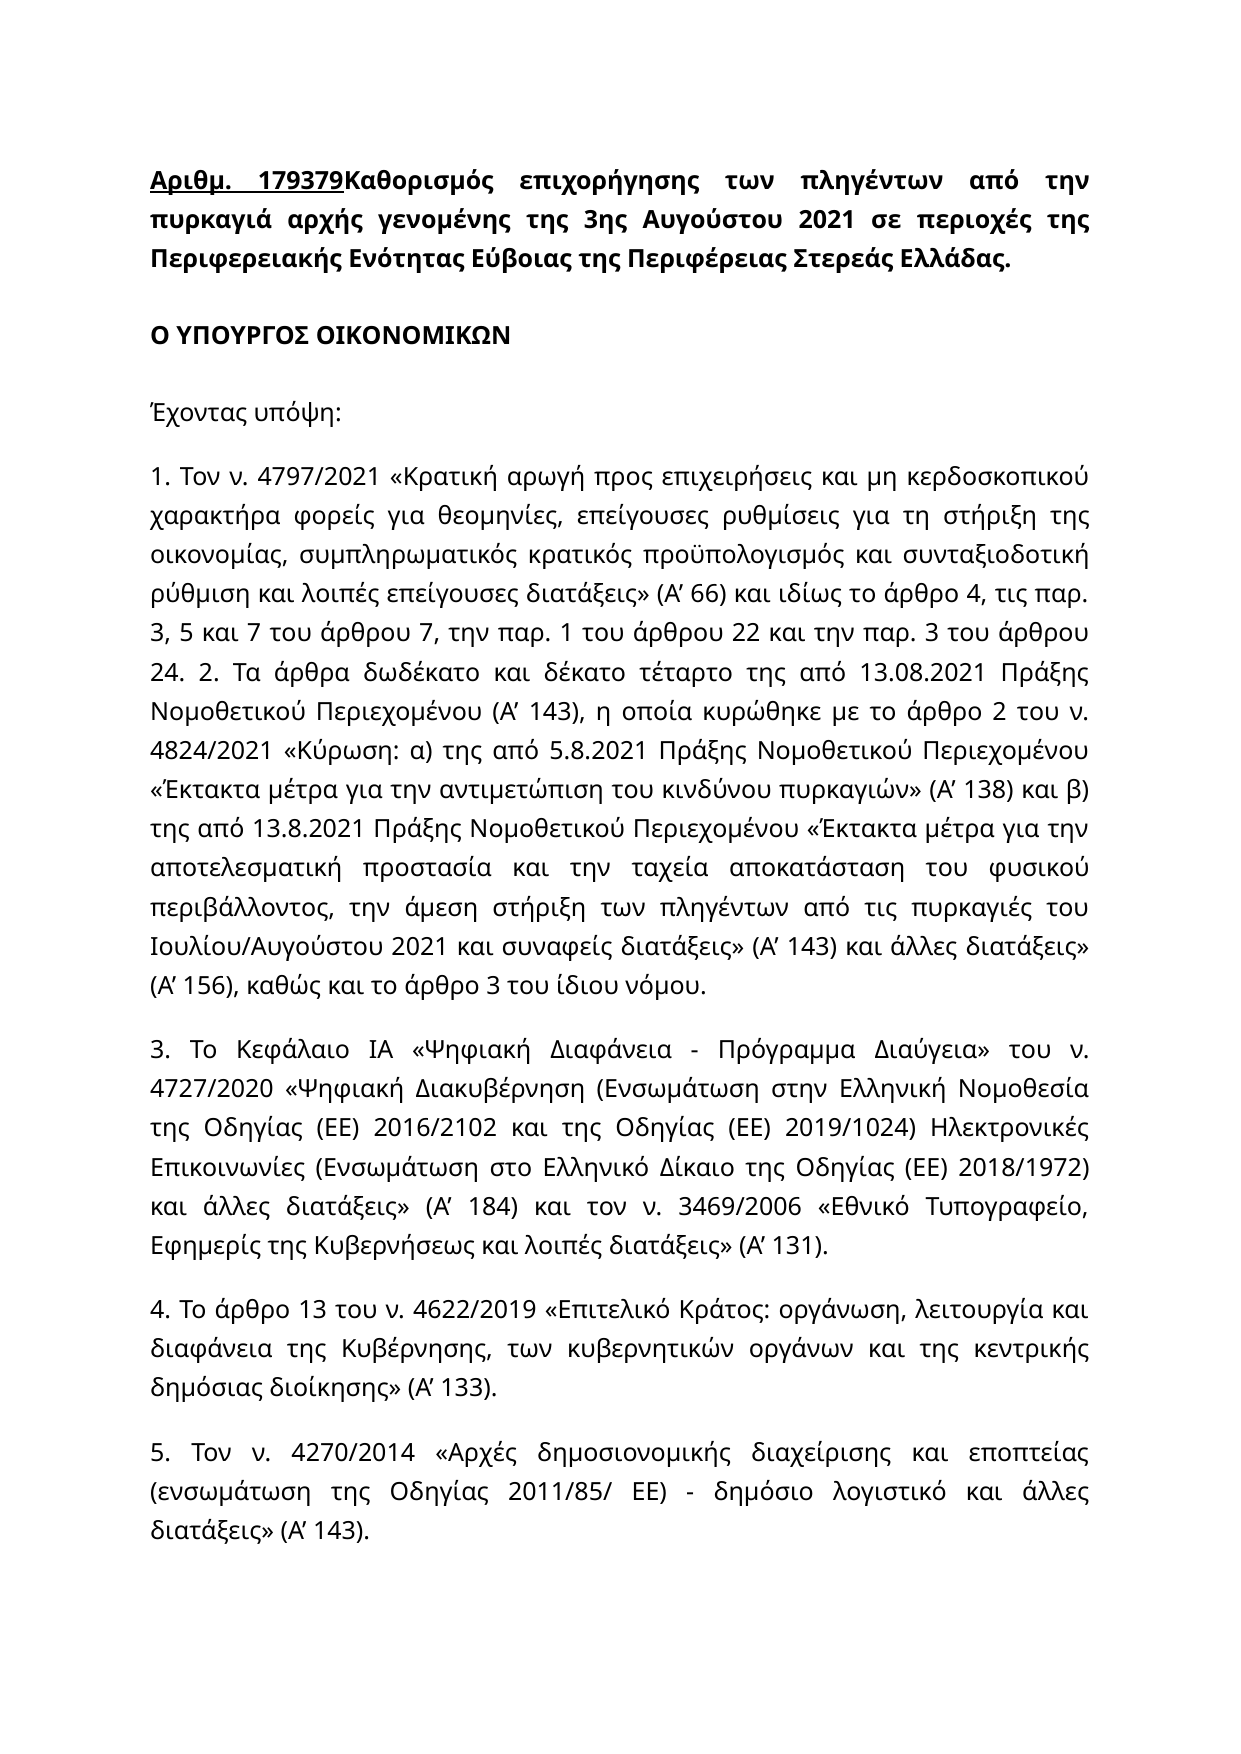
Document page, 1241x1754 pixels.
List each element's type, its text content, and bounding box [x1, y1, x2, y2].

text Έχοντας υπόψη: [150, 394, 1090, 428]
text 3. Το Κεφάλαιο ΙΑ «Ψηφιακή Διαφάνεια - Πρόγραμμα Διαύγεια» του ν. 4727/2020 «Ψηφιακή Διακυβέρνηση (Ενσωμάτωση στην Ελληνική Νομοθεσία της Οδηγίας (ΕΕ) 2016/2102 και της Οδηγίας (ΕΕ) 2019/1024) Ηλεκτρονικές Επικοινωνίες (Ενσωμάτωση στο Ελληνικό Δίκαιο της Οδηγίας (ΕΕ) 2018/1972) και άλλες διατάξεις» (Α’ 184) και τον ν. 3469/2006 «Εθνικό Τυπογραφείο, Εφημερίς της Κυβερνήσεως και λοιπές διατάξεις» (Α’ 131). [150, 1032, 1090, 1262]
title Αριθμ. 179379Καθορισμός επιχορήγησης των πληγέντων από την πυρκαγιά αρχής γενομένης της 3ης Αυγούστου 2021 σε περιοχές της Περιφερειακής Ενότητας Εύβοιας της Περιφέρειας Στερεάς Ελλάδας. [150, 162, 1090, 275]
text 1. Τον ν. 4797/2021 «Κρατική αρωγή προς επιχειρήσεις και μη κερδοσκοπικού χαρακτήρα φορείς για θεομηνίες, επείγουσες ρυθμίσεις για τη στήριξη της οικονομίας, συμπληρωματικός κρατικός προϋπολογισμός και συνταξιοδοτική ρύθμιση και λοιπές επείγουσες διατάξεις» (Α’ 66) και ιδίως το άρθρο 4, τις παρ. 3, 5 και 7 του άρθρου 7, την παρ. 1 του άρθρου 22 και την παρ. 3 του άρθρου 24. 2. Τα άρθρα δωδέκατο και δέκατο τέταρτο της από 13.08.2021 Πράξης Νομοθετικού Περιεχομένου (Α’ 143), η οποία κυρώθηκε με το άρθρο 2 του ν. 4824/2021 «Κύρωση: α) της από 5.8.2021 Πράξης Νομοθετικού Περιεχομένου «Έκτακτα μέτρα για την αντιμετώπιση του κινδύνου πυρκαγιών» (Α’ 138) και β) της από 13.8.2021 Πράξης Νομοθετικού Περιεχομένου «Έκτακτα μέτρα για την αποτελεσματική προστασία και την ταχεία αποκατάσταση του φυσικού περιβάλλοντος, την άμεση στήριξη των πληγέντων από τις πυρκαγιές του Ιουλίου/Αυγούστου 2021 και συναφείς διατάξεις» (Α’ 143) και άλλες διατάξεις» (Α’ 156), καθώς και το άρθρο 3 του ίδιου νόμου. [150, 458, 1090, 1002]
text 5. Τον ν. 4270/2014 «Αρχές δημοσιονομικής διαχείρισης και εποπτείας (ενσωμάτωση της Οδηγίας 2011/85/ ΕΕ) - δημόσιο λογιστικό και άλλες διατάξεις» (Α’ 143). [150, 1434, 1090, 1547]
text 4. Το άρθρο 13 του ν. 4622/2019 «Επιτελικό Κράτος: οργάνωση, λειτουργία και διαφάνεια της Κυβέρνησης, των κυβερνητικών οργάνων και της κεντρικής δημόσιας διοίκησης» (Α’ 133). [150, 1292, 1090, 1404]
title Ο ΥΠΟΥΡΓΟΣ ΟΙΚΟΝΟΜΙΚΩΝ [150, 317, 1090, 352]
